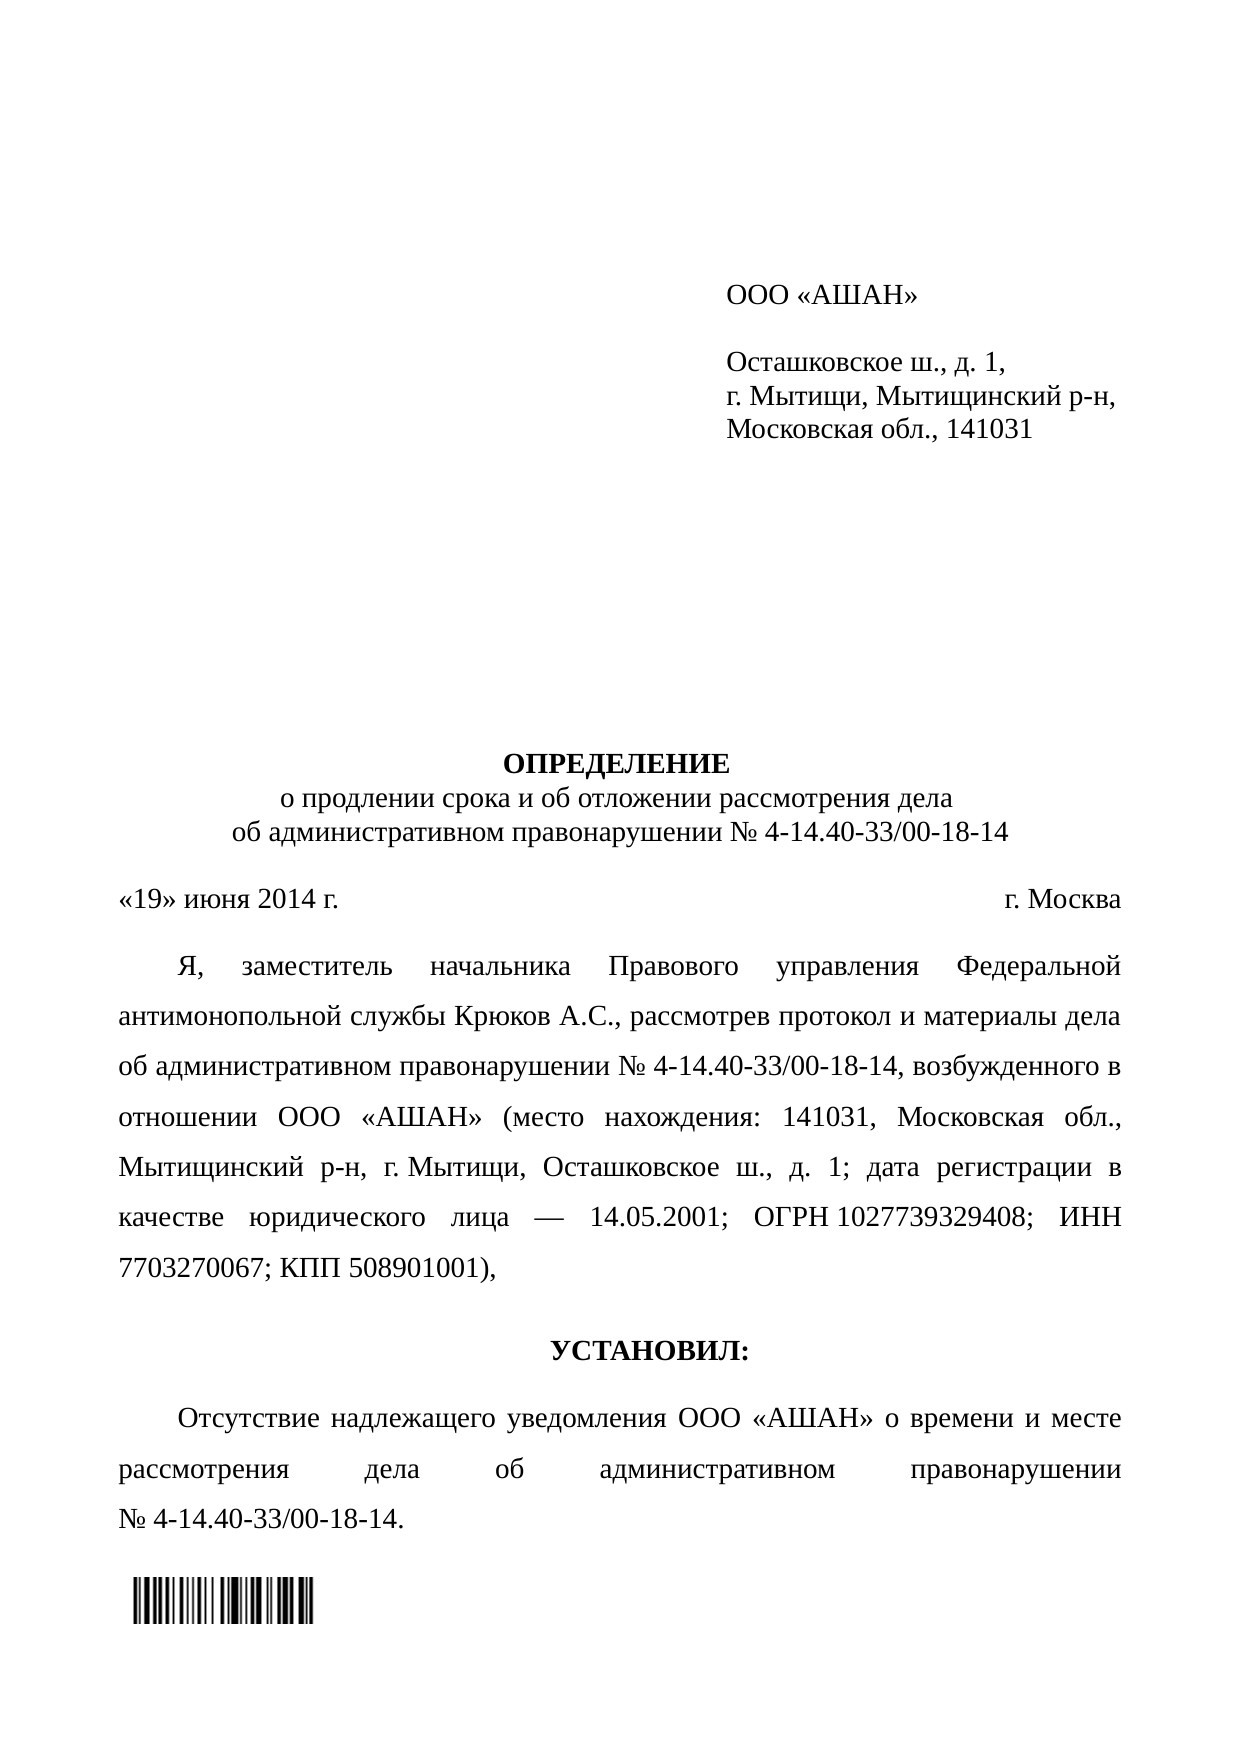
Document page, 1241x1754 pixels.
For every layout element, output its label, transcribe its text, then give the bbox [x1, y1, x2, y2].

text ООО «АШАН» [726, 277, 1122, 311]
text Московская обл., 141031 [726, 411, 1122, 445]
text «19» июня 2014 г. г. Москва [118, 881, 1122, 914]
text об административном правонарушении № 4-14.40-33/00-18-14 [118, 814, 1122, 847]
text г. Мытищи, Мытищинский р-н, [726, 378, 1122, 411]
text УСТАНОВИЛ: [118, 1333, 1122, 1367]
text о продлении срока и об отложении рассмотрения дела [118, 780, 1122, 814]
picture [118, 1577, 331, 1624]
text Осташковское ш., д. 1, [726, 344, 1122, 378]
text ОПРЕДЕЛЕНИЕ [118, 747, 1122, 780]
text Я, заместитель начальника Правового управления Федеральной антимонопольной службы Крюков А.С., рассмотрев протокол и материалы дела об административном правонарушении № 4-14.40-33/00-18-14, возбужденного в отношении ООО «АШАН» (место нахождения: 141031, Московская обл., Мытищинский р-н, г. Мытищи, Осташковское ш., д. 1; дата регистрации в качестве юридического лица — 14.05.2001; ОГРН 1027739329408; ИНН 7703270067; КПП 508901001), [118, 948, 1122, 1283]
text Отсутствие надлежащего уведомления ООО «АШАН» о времени и месте рассмотрения дела об административном правонарушении № 4-14.40-33/00-18-14. [118, 1401, 1122, 1535]
